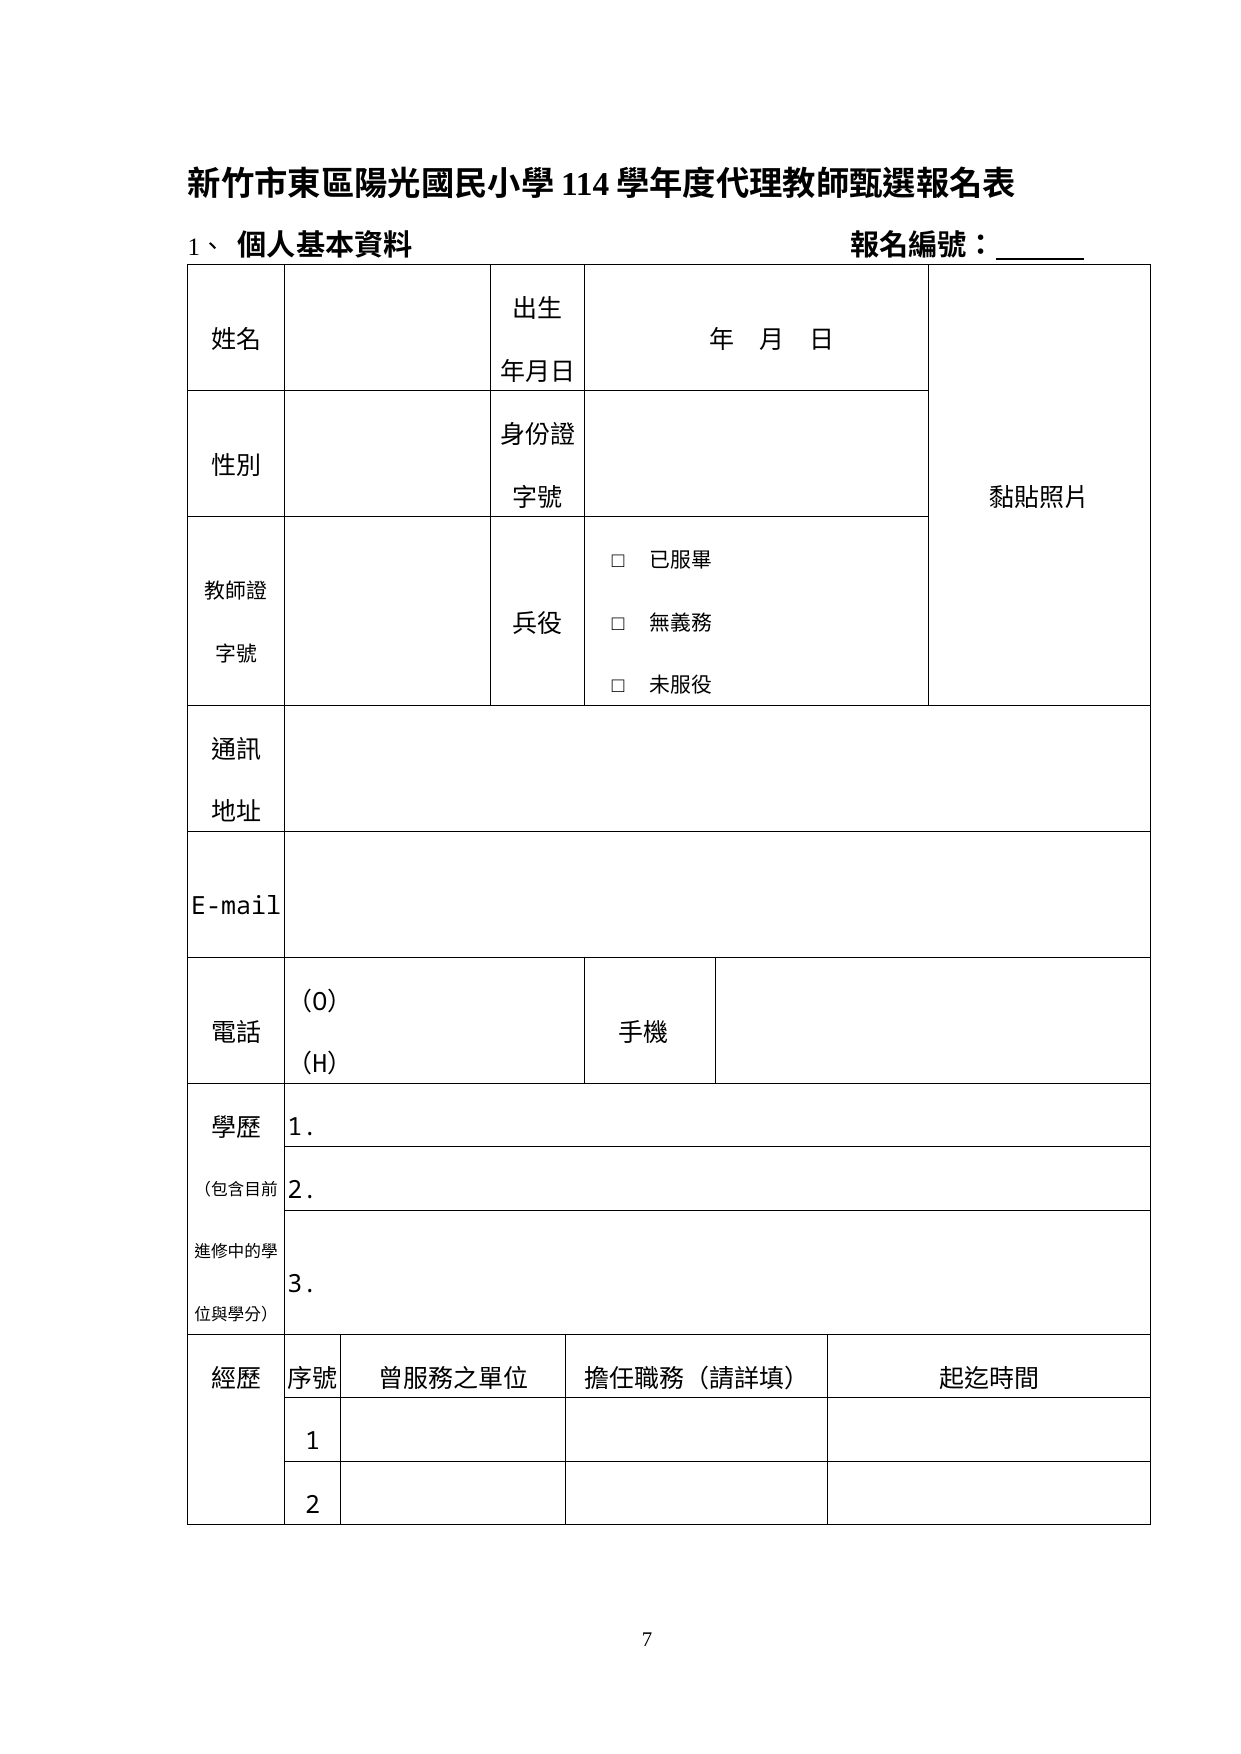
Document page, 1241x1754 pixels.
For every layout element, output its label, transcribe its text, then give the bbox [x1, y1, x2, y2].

table_cell 經歷 [188, 1335, 284, 1524]
table_cell [585, 391, 928, 516]
table_cell 教師證 字號 [188, 517, 284, 704]
table_cell 擔任職務（請詳填） [566, 1335, 827, 1397]
table_cell [716, 958, 1150, 1083]
table_cell 已服畢 無義務 未服役 [585, 517, 928, 704]
table_cell 身份證 字號 [491, 391, 584, 516]
table_cell [285, 706, 1150, 831]
table_cell 學歷 （包含目前進修中的學位與學分） [188, 1084, 284, 1334]
table_cell [285, 391, 490, 516]
table_cell 1. [285, 1084, 1150, 1146]
table_header [285, 265, 490, 390]
table_cell [566, 1398, 827, 1461]
table_header 年 月 日 [585, 265, 928, 390]
table_header 黏貼照片 [929, 265, 1150, 704]
table_cell 電話 [188, 958, 284, 1083]
table_cell 性別 [188, 391, 284, 516]
table_cell 手機 [585, 958, 715, 1083]
table_cell 序號 [285, 1335, 340, 1397]
table_cell [285, 517, 490, 704]
table_cell [566, 1462, 827, 1524]
table_header 出生 年月日 [491, 265, 584, 390]
table_cell 兵役 [491, 517, 584, 704]
table_cell [341, 1398, 565, 1461]
table_cell [285, 832, 1150, 957]
table_cell 通訊 地址 [188, 706, 284, 831]
table_cell [828, 1462, 1150, 1524]
table_cell [828, 1398, 1150, 1461]
table_cell 起迄時間 [828, 1335, 1150, 1397]
text 新竹市東區陽光國民小學114學年度代理教師甄選報名表 [187, 139, 1106, 201]
table_cell 曾服務之單位 [341, 1335, 565, 1397]
table_cell 2. [285, 1147, 1150, 1210]
table_cell （O） （H） [285, 958, 584, 1083]
table_header 姓名 [188, 265, 284, 390]
table_cell [341, 1462, 565, 1524]
table_cell 2 [285, 1462, 340, 1524]
table_cell 3. [285, 1211, 1150, 1334]
table_cell E-mail [188, 832, 284, 957]
table_cell 1 [285, 1398, 340, 1461]
list 個人基本資料 報名編號： [187, 201, 1106, 264]
